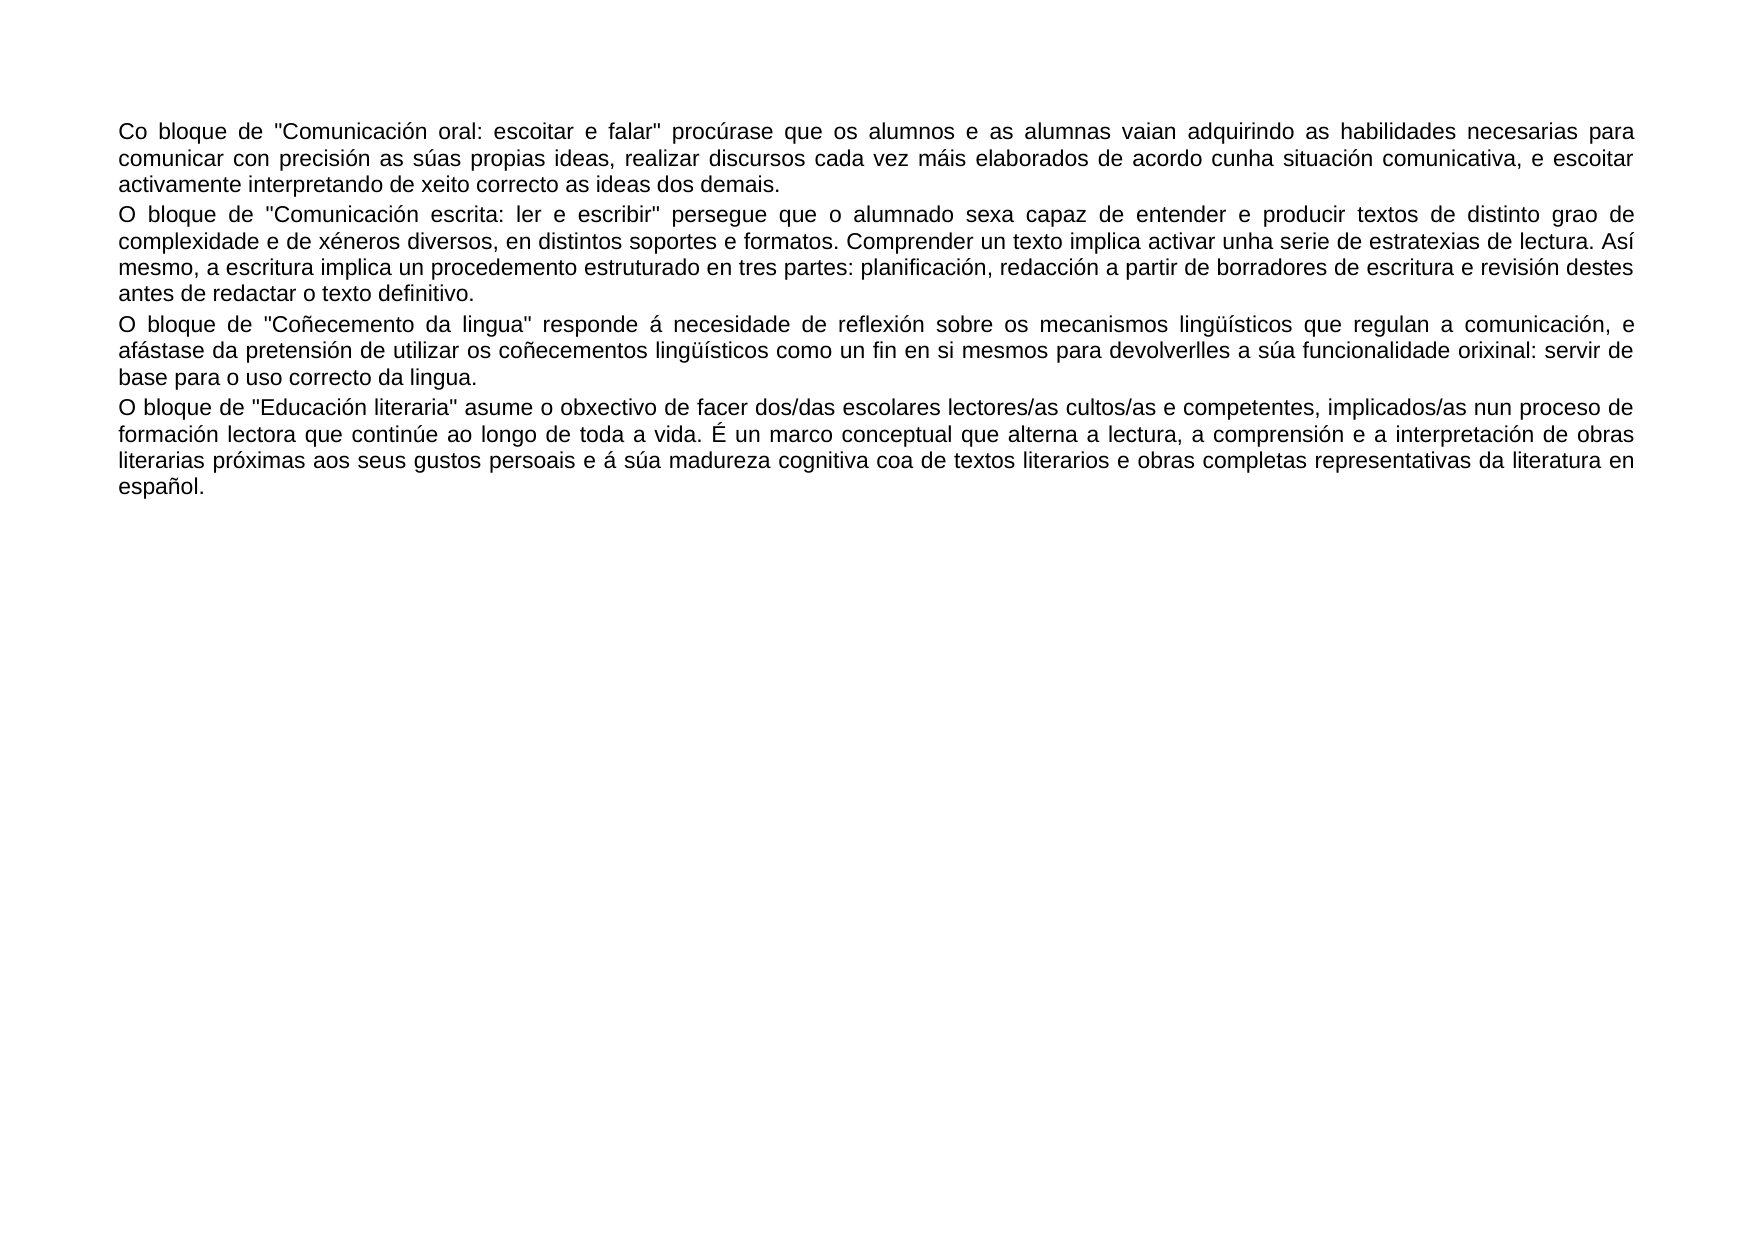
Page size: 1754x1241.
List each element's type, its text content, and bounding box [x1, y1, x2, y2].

text O bloque de "Educación literaria" asume o obxectivo de facer dos/das escolares lectores/as cultos/as e competentes, implicados/as nun proceso de formación lectora que continúe ao longo de toda a vida. É un marco conceptual que alterna a lectura, a comprensión e a interpretación de obras literarias próximas aos seus gustos persoais e á súa madureza cognitiva coa de textos literarios e obras completas representativas da literatura en español. [118, 394, 1636, 499]
text O bloque de "Coñecemento da lingua" responde á necesidade de reflexión sobre os mecanismos lingüísticos que regulan a comunicación, e afástase da pretensión de utilizar os coñecementos lingüísticos como un fin en si mesmos para devolverlles a súa funcionalidade orixinal: servir de base para o uso correcto da lingua. [118, 311, 1636, 390]
text Co bloque de "Comunicación oral: escoitar e falar" procúrase que os alumnos e as alumnas vaian adquirindo as habilidades necesarias para comunicar con precisión as súas propias ideas, realizar discursos cada vez máis elaborados de acordo cunha situación comunicativa, e escoitar activamente interpretando de xeito correcto as ideas dos demais. [118, 118, 1636, 197]
text O bloque de "Comunicación escrita: ler e escribir" persegue que o alumnado sexa capaz de entender e producir textos de distinto grao de complexidade e de xéneros diversos, en distintos soportes e formatos. Comprender un texto implica activar unha serie de estratexias de lectura. Así mesmo, a escritura implica un procedemento estruturado en tres partes: planificación, redacción a partir de borradores de escritura e revisión destes antes de redactar o texto definitivo. [118, 201, 1636, 307]
